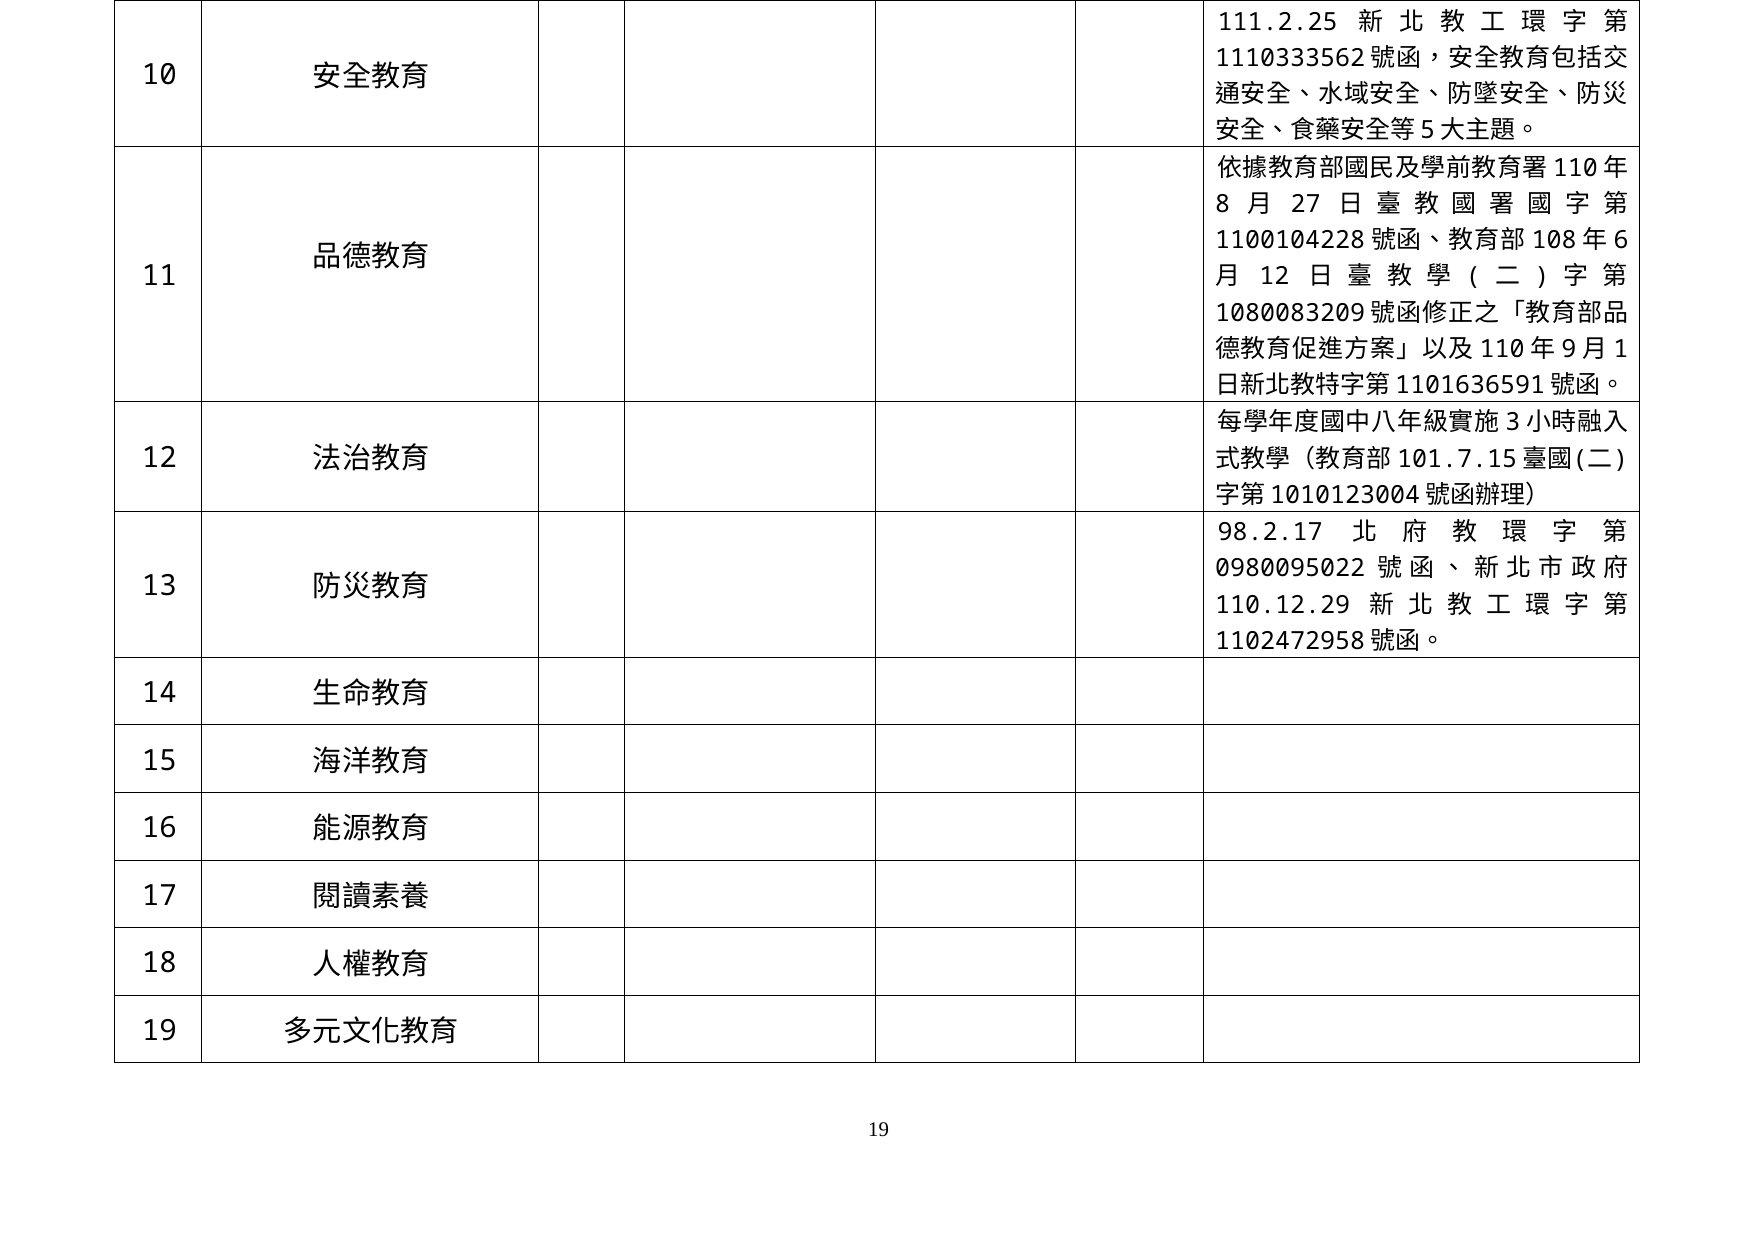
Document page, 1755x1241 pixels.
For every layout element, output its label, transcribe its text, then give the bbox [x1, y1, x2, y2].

table_cell [1076, 861, 1203, 927]
table_cell 18 [115, 928, 201, 995]
table_cell [1204, 996, 1639, 1062]
table_cell [876, 725, 1075, 792]
table_cell 111.2.25新北教工環字第1110333562號函，安全教育包括交通安全、水域安全、防墜安全、防災安全、食藥安全等5大主題。 [1204, 1, 1639, 146]
table_cell [539, 402, 624, 511]
table_cell 17 [115, 861, 201, 927]
table_cell [625, 996, 875, 1062]
table_cell 海洋教育 [202, 725, 538, 792]
table_cell [539, 658, 624, 724]
table_cell 法治教育 [202, 402, 538, 511]
table_cell 19 [115, 996, 201, 1062]
table_cell 每學年度國中八年級實施3小時融入式教學（教育部101.7.15臺國(二)字第1010123004號函辦理） [1204, 402, 1639, 511]
table_cell 12 [115, 402, 201, 511]
table_cell [876, 147, 1075, 401]
table_cell [1076, 725, 1203, 792]
table_cell [539, 928, 624, 995]
table_cell 多元文化教育 [202, 996, 538, 1062]
table_cell [625, 1, 875, 146]
table_cell [1204, 658, 1639, 724]
table_cell [876, 996, 1075, 1062]
table_cell 13 [115, 512, 201, 657]
table_cell 安全教育 [202, 1, 538, 146]
table_cell 98.2.17北府教環字第0980095022號函、新北市政府110.12.29新北教工環字第1102472958號函。 [1204, 512, 1639, 657]
table_cell 閱讀素養 [202, 861, 538, 927]
table_cell [625, 658, 875, 724]
table_cell [539, 512, 624, 657]
table_cell [1204, 793, 1639, 859]
table_cell [625, 793, 875, 859]
table_cell [876, 512, 1075, 657]
table_cell 生命教育 [202, 658, 538, 724]
table_cell 15 [115, 725, 201, 792]
table_cell [876, 658, 1075, 724]
table_cell [1076, 996, 1203, 1062]
table_cell [1076, 928, 1203, 995]
table_cell [876, 1, 1075, 146]
table_cell 11 [115, 147, 201, 401]
table_cell [1204, 861, 1639, 927]
table_cell [876, 861, 1075, 927]
table_cell [625, 147, 875, 401]
table_cell [1204, 928, 1639, 995]
table_cell [539, 793, 624, 859]
table_cell [625, 928, 875, 995]
table_cell [876, 402, 1075, 511]
table_cell [876, 793, 1075, 859]
table_cell [1076, 402, 1203, 511]
table_cell [1076, 793, 1203, 859]
table_cell 14 [115, 658, 201, 724]
table_cell [625, 861, 875, 927]
table_cell [1076, 512, 1203, 657]
table_cell 10 [115, 1, 201, 146]
table_cell 依據教育部國民及學前教育署110年8月27日臺教國署國字第1100104228號函、教育部108年6月12日臺教學(二)字第1080083209號函修正之「教育部品德教育促進方案」以及110年9月1日新北教特字第1101636591號函。 [1204, 147, 1639, 401]
table_cell 能源教育 [202, 793, 538, 859]
table_cell [625, 725, 875, 792]
table_cell [1076, 1, 1203, 146]
table_cell 防災教育 [202, 512, 538, 657]
table_cell [1076, 658, 1203, 724]
table_cell 人權教育 [202, 928, 538, 995]
table_cell [876, 928, 1075, 995]
table_cell [625, 402, 875, 511]
table_cell [539, 725, 624, 792]
table_cell [539, 861, 624, 927]
table_cell [625, 512, 875, 657]
table_cell [539, 1, 624, 146]
table_cell [1204, 725, 1639, 792]
table_cell [1076, 147, 1203, 401]
table_cell [539, 147, 624, 401]
table_cell 品德教育 [202, 147, 538, 401]
table_cell 16 [115, 793, 201, 859]
table_cell [539, 996, 624, 1062]
